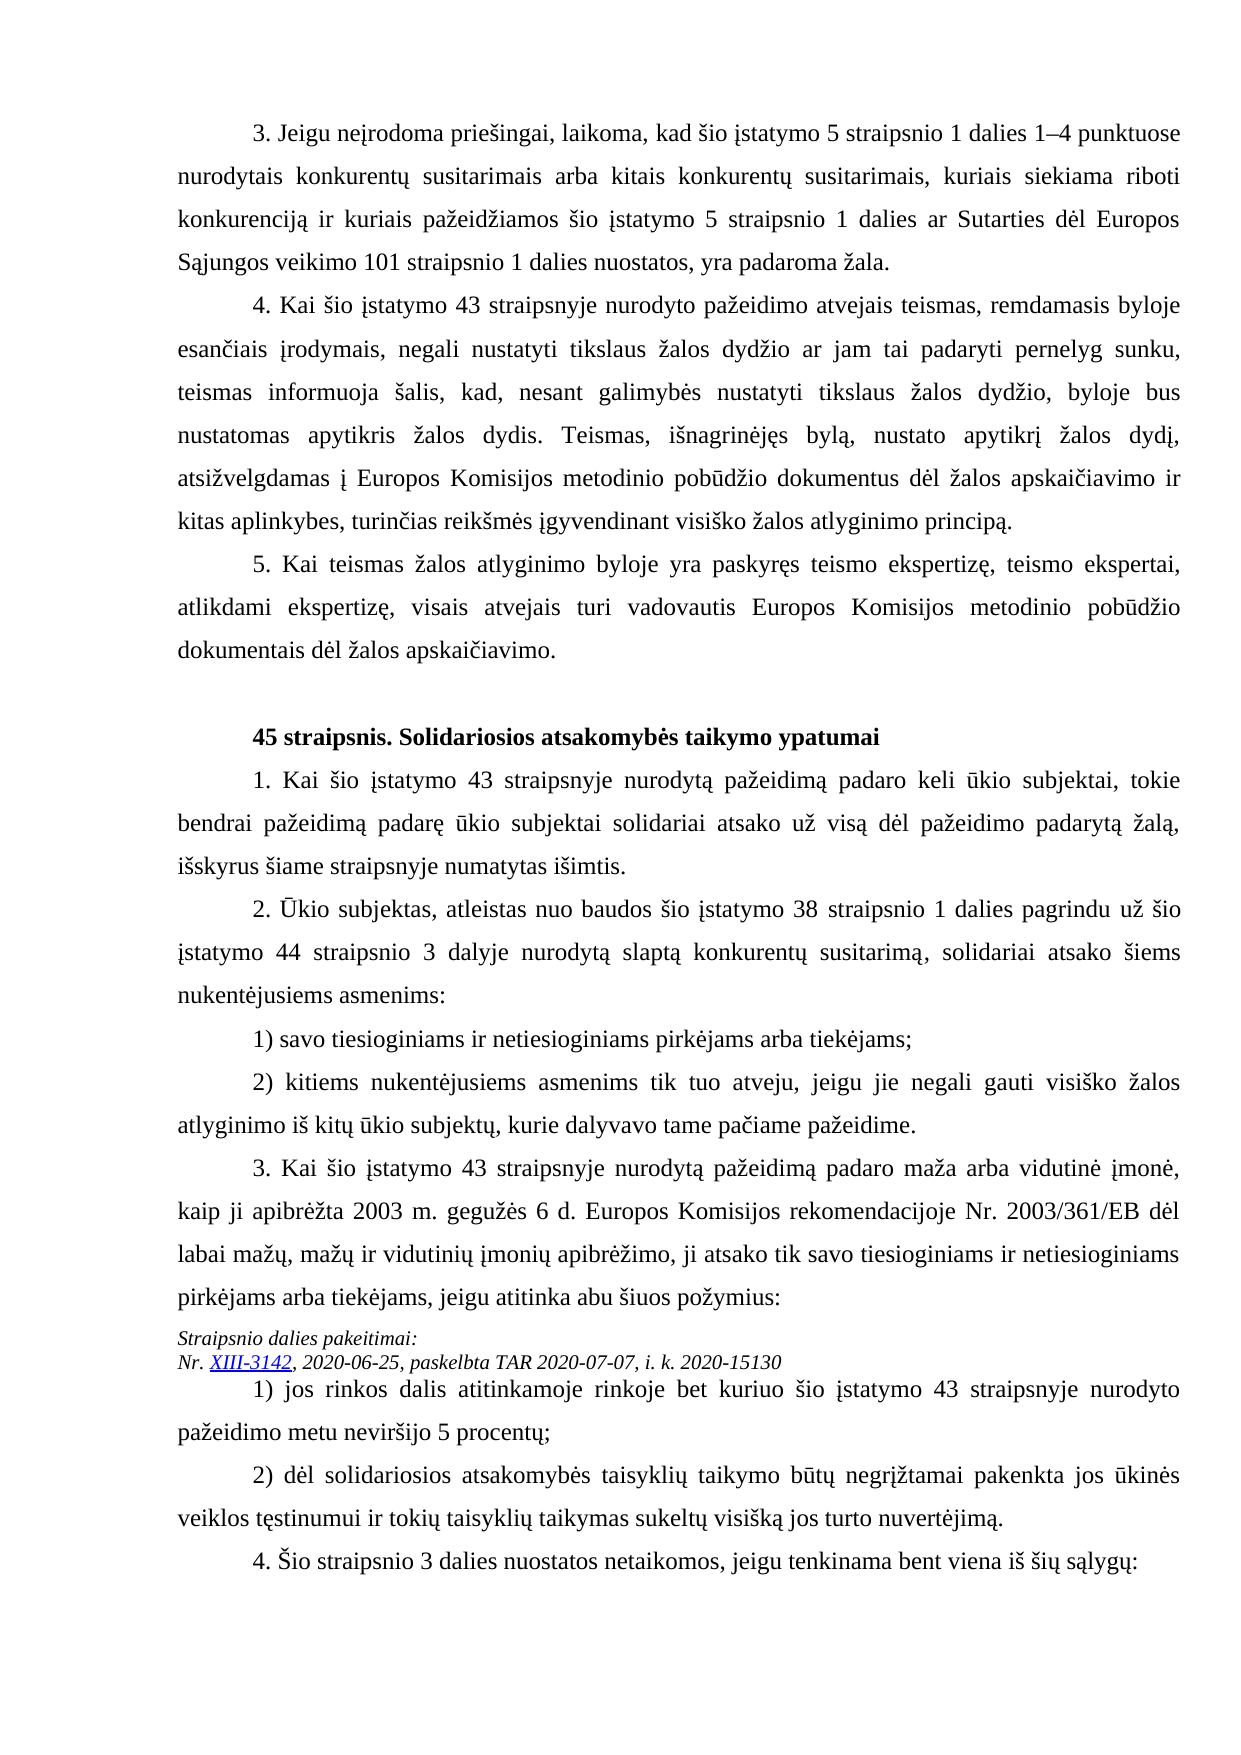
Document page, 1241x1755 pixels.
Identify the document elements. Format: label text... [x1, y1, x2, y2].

text 1) jos rinkos dalis atitinkamoje rinkoje bet kuriuo šio įstatymo 43 straipsnyje nurodyto pažeidimo metu neviršijo 5 procentų; [177, 1374, 1181, 1446]
text 45 straipsnis. Solidariosios atsakomybės taikymo ypatumai [177, 722, 1181, 751]
text 4. Šio straipsnio 3 dalies nuostatos netaikomos, jeigu tenkinama bent viena iš šių sąlygų: [177, 1546, 1181, 1575]
text Straipsnio dalies pakeitimai: [177, 1326, 1181, 1350]
text 4. Kai šio įstatymo 43 straipsnyje nurodyto pažeidimo atvejais teismas, remdamasis byloje esančiais įrodymais, negali nustatyti tikslaus žalos dydžio ar jam tai padaryti pernelyg sunku, teismas informuoja šalis, kad, nesant galimybės nustatyti tikslaus žalos dydžio, byloje bus nustatomas apytikris žalos dydis. Teismas, išnagrinėjęs bylą, nustato apytikrį žalos dydį, atsižvelgdamas į Europos Komisijos metodinio pobūdžio dokumentus dėl žalos apskaičiavimo ir kitas aplinkybes, turinčias reikšmės įgyvendinant visiško žalos atlyginimo principą. [177, 291, 1181, 535]
text 1) savo tiesioginiams ir netiesioginiams pirkėjams arba tiekėjams; [177, 1024, 1181, 1052]
text Nr. XIII-3142, 2020-06-25, paskelbta TAR 2020-07-07, i. k. 2020-15130 [177, 1350, 1181, 1374]
text 2) dėl solidariosios atsakomybės taisyklių taikymo būtų negrįžtamai pakenkta jos ūkinės veiklos tęstinumui ir tokių taisyklių taikymas sukeltų visišką jos turto nuvertėjimą. [177, 1460, 1181, 1532]
text 1. Kai šio įstatymo 43 straipsnyje nurodytą pažeidimą padaro keli ūkio subjektai, tokie bendrai pažeidimą padarę ūkio subjektai solidariai atsako už visą dėl pažeidimo padarytą žalą, išskyrus šiame straipsnyje numatytas išimtis. [177, 765, 1181, 880]
text 3. Kai šio įstatymo 43 straipsnyje nurodytą pažeidimą padaro maža arba vidutinė įmonė, kaip ji apibrėžta 2003 m. gegužės 6 d. Europos Komisijos rekomendacijoje Nr. 2003/361/EB dėl labai mažų, mažų ir vidutinių įmonių apibrėžimo, ji atsako tik savo tiesioginiams ir netiesioginiams pirkėjams arba tiekėjams, jeigu atitinka abu šiuos požymius: [177, 1153, 1181, 1311]
text 2. Ūkio subjektas, atleistas nuo baudos šio įstatymo 38 straipsnio 1 dalies pagrindu už šio įstatymo 44 straipsnio 3 dalyje nurodytą slaptą konkurentų susitarimą, solidariai atsako šiems nukentėjusiems asmenims: [177, 894, 1181, 1009]
text 3. Jeigu neįrodoma priešingai, laikoma, kad šio įstatymo 5 straipsnio 1 dalies 1–4 punktuose nurodytais konkurentų susitarimais arba kitais konkurentų susitarimais, kuriais siekiama riboti konkurenciją ir kuriais pažeidžiamos šio įstatymo 5 straipsnio 1 dalies ar Sutarties dėl Europos Sąjungos veikimo 101 straipsnio 1 dalies nuostatos, yra padaroma žala. [177, 118, 1181, 276]
text 2) kitiems nukentėjusiems asmenims tik tuo atveju, jeigu jie negali gauti visiško žalos atlyginimo iš kitų ūkio subjektų, kurie dalyvavo tame pačiame pažeidime. [177, 1067, 1181, 1139]
text 5. Kai teismas žalos atlyginimo byloje yra paskyręs teismo ekspertizę, teismo ekspertai, atlikdami ekspertizę, visais atvejais turi vadovautis Europos Komisijos metodinio pobūdžio dokumentais dėl žalos apskaičiavimo. [177, 549, 1181, 664]
